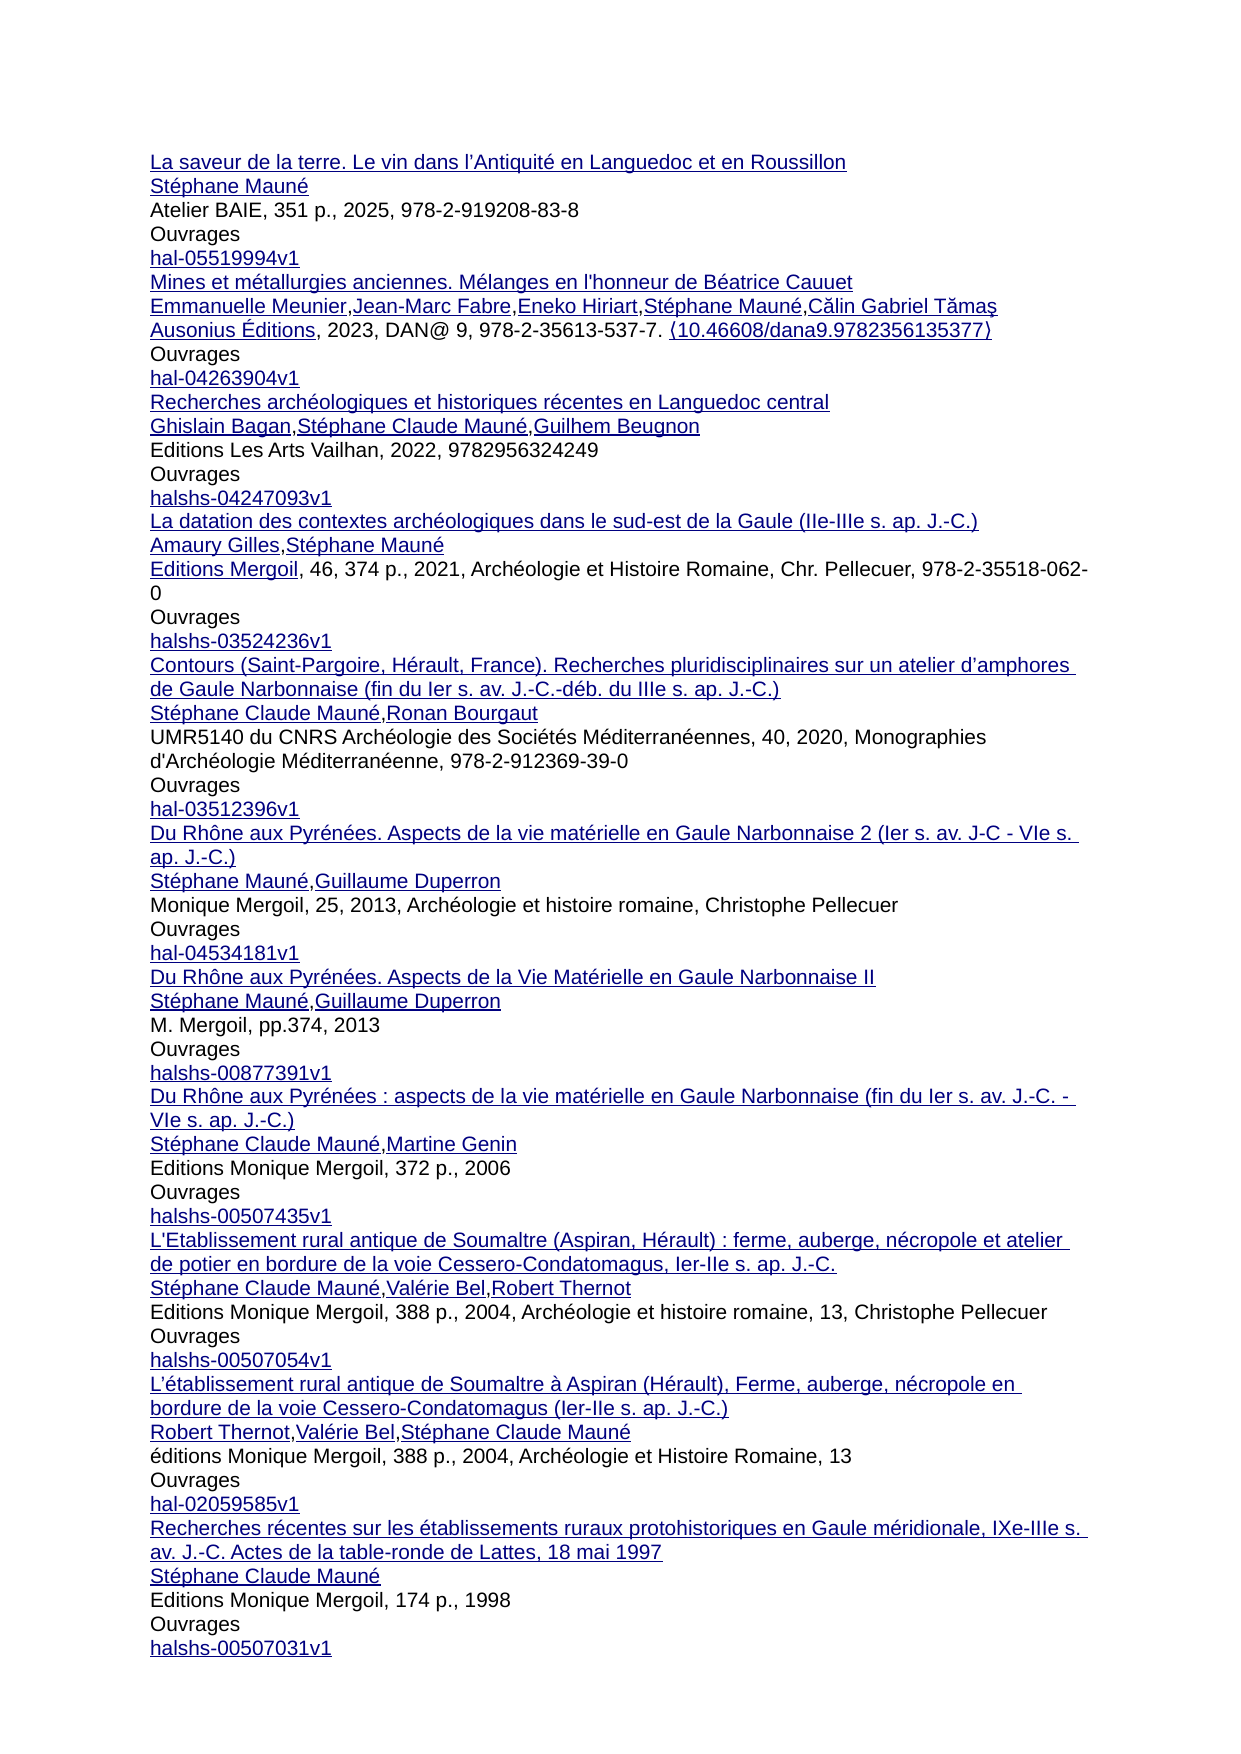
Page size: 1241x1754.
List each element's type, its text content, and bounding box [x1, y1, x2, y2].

table_cell Recherches archéologiques et historiques récentes en Languedoc central Ghislain Bagan,Stéphane Claude Mauné,Guilhem Beugnon Editions Les Arts Vailhan, 2022, 9782956324249 Ouvrages halshs-04247093v1 [150, 390, 1090, 509]
table_cell Mines et métallurgies anciennes. Mélanges en l'honneur de Béatrice Cauuet Emmanuelle Meunier,Jean-Marc Fabre,Eneko Hiriart,Stéphane Mauné,Călin Gabriel Tămaş Ausonius Éditions, 2023, DAN@ 9, 978-2-35613-537-7. ⟨10.46608/dana9.9782356135377⟩ Ouvrages hal-04263904v1 [150, 270, 1090, 389]
table_cell L’établissement rural antique de Soumaltre à Aspiran (Hérault), Ferme, auberge, nécropole en bordure de la voie Cessero-Condatomagus (Ier-IIe s. ap. J.-C.) Robert Thernot,Valérie Bel,Stéphane Claude Mauné éditions Monique Mergoil, 388 p., 2004, Archéologie et Histoire Romaine, 13 Ouvrages hal-02059585v1 [150, 1372, 1090, 1516]
table_cell Du Rhône aux Pyrénées. Aspects de la vie matérielle en Gaule Narbonnaise 2 (Ier s. av. J-C - VIe s. ap. J.-C.) Stéphane Mauné,Guillaume Duperron Monique Mergoil, 25, 2013, Archéologie et histoire romaine, Christophe Pellecuer Ouvrages hal-04534181v1 [150, 821, 1090, 964]
table_cell La datation des contextes archéologiques dans le sud-est de la Gaule (IIe-IIIe s. ap. J.-C.) Amaury Gilles,Stéphane Mauné Editions Mergoil, 46, 374 p., 2021, Archéologie et Histoire Romaine, Chr. Pellecuer, 978-2-35518-062-0 Ouvrages halshs-03524236v1 [150, 509, 1090, 653]
table_cell Contours (Saint-Pargoire, Hérault, France). Recherches pluridisciplinaires sur un atelier d’amphores de Gaule Narbonnaise (fin du Ier s. av. J.-C.-déb. du IIIe s. ap. J.-C.) Stéphane Claude Mauné,Ronan Bourgaut UMR5140 du CNRS Archéologie des Sociétés Méditerranéennes, 40, 2020, Monographies d'Archéologie Méditerranéenne, 978-2-912369-39-0 Ouvrages hal-03512396v1 [150, 653, 1090, 821]
table_cell Du Rhône aux Pyrénées. Aspects de la Vie Matérielle en Gaule Narbonnaise II Stéphane Mauné,Guillaume Duperron M. Mergoil, pp.374, 2013 Ouvrages halshs-00877391v1 [150, 965, 1090, 1084]
table_cell L'Etablissement rural antique de Soumaltre (Aspiran, Hérault) : ferme, auberge, nécropole et atelier de potier en bordure de la voie Cessero-Condatomagus, Ier-IIe s. ap. J.-C. Stéphane Claude Mauné,Valérie Bel,Robert Thernot Editions Monique Mergoil, 388 p., 2004, Archéologie et histoire romaine, 13, Christophe Pellecuer Ouvrages halshs-00507054v1 [150, 1228, 1090, 1372]
table_cell Du Rhône aux Pyrénées : aspects de la vie matérielle en Gaule Narbonnaise (fin du Ier s. av. J.-C. - VIe s. ap. J.-C.) Stéphane Claude Mauné,Martine Genin Editions Monique Mergoil, 372 p., 2006 Ouvrages halshs-00507435v1 [150, 1084, 1090, 1228]
table_cell Recherches récentes sur les établissements ruraux protohistoriques en Gaule méridionale, IXe-IIIe s. av. J.-C. Actes de la table-ronde de Lattes, 18 mai 1997 Stéphane Claude Mauné Editions Monique Mergoil, 174 p., 1998 Ouvrages halshs-00507031v1 [150, 1516, 1090, 1659]
table_header La saveur de la terre. Le vin dans l’Antiquité en Languedoc et en Roussillon Stéphane Mauné Atelier BAIE, 351 p., 2025, 978-2-919208-83-8 Ouvrages hal-05519994v1 [150, 150, 1090, 270]
